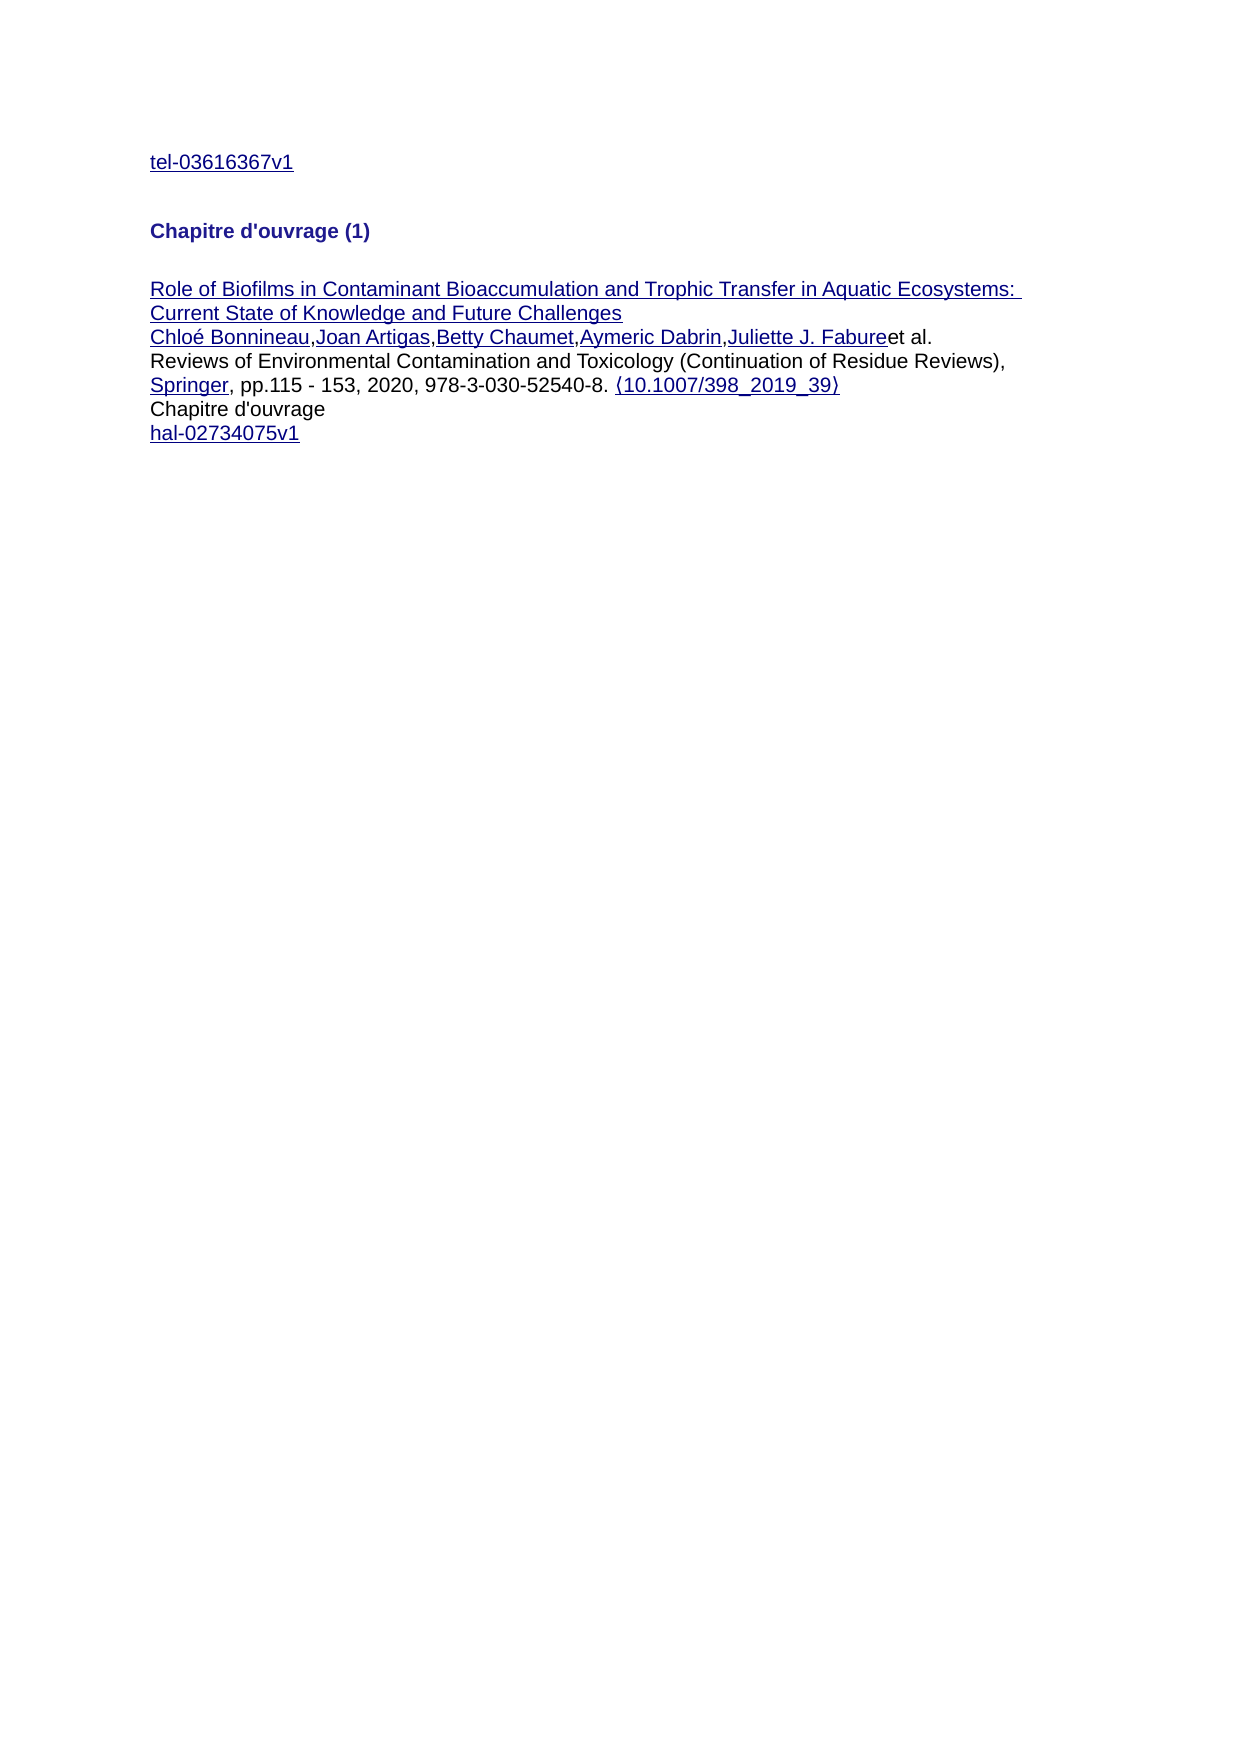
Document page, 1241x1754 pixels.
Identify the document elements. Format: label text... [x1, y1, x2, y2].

subtitle Chapitre d'ouvrage (1) [150, 219, 1090, 243]
table_header Role of Biofilms in Contaminant Bioaccumulation and Trophic Transfer in Aquatic Ecosystems: Current State of Knowledge and Future Challenges Chloé Bonnineau,Joan Artigas,Betty Chaumet,Aymeric Dabrin,Juliette J. Fabureet al. Reviews of Environmental Contamination and Toxicology (Continuation of Residue Reviews), Springer, pp.115 - 153, 2020, 978-3-030-52540-8. ⟨10.1007/398_2019_39⟩ Chapitre d'ouvrage hal-02734075v1 [150, 277, 1090, 445]
table_header tel-03616367v1 [150, 150, 1090, 174]
